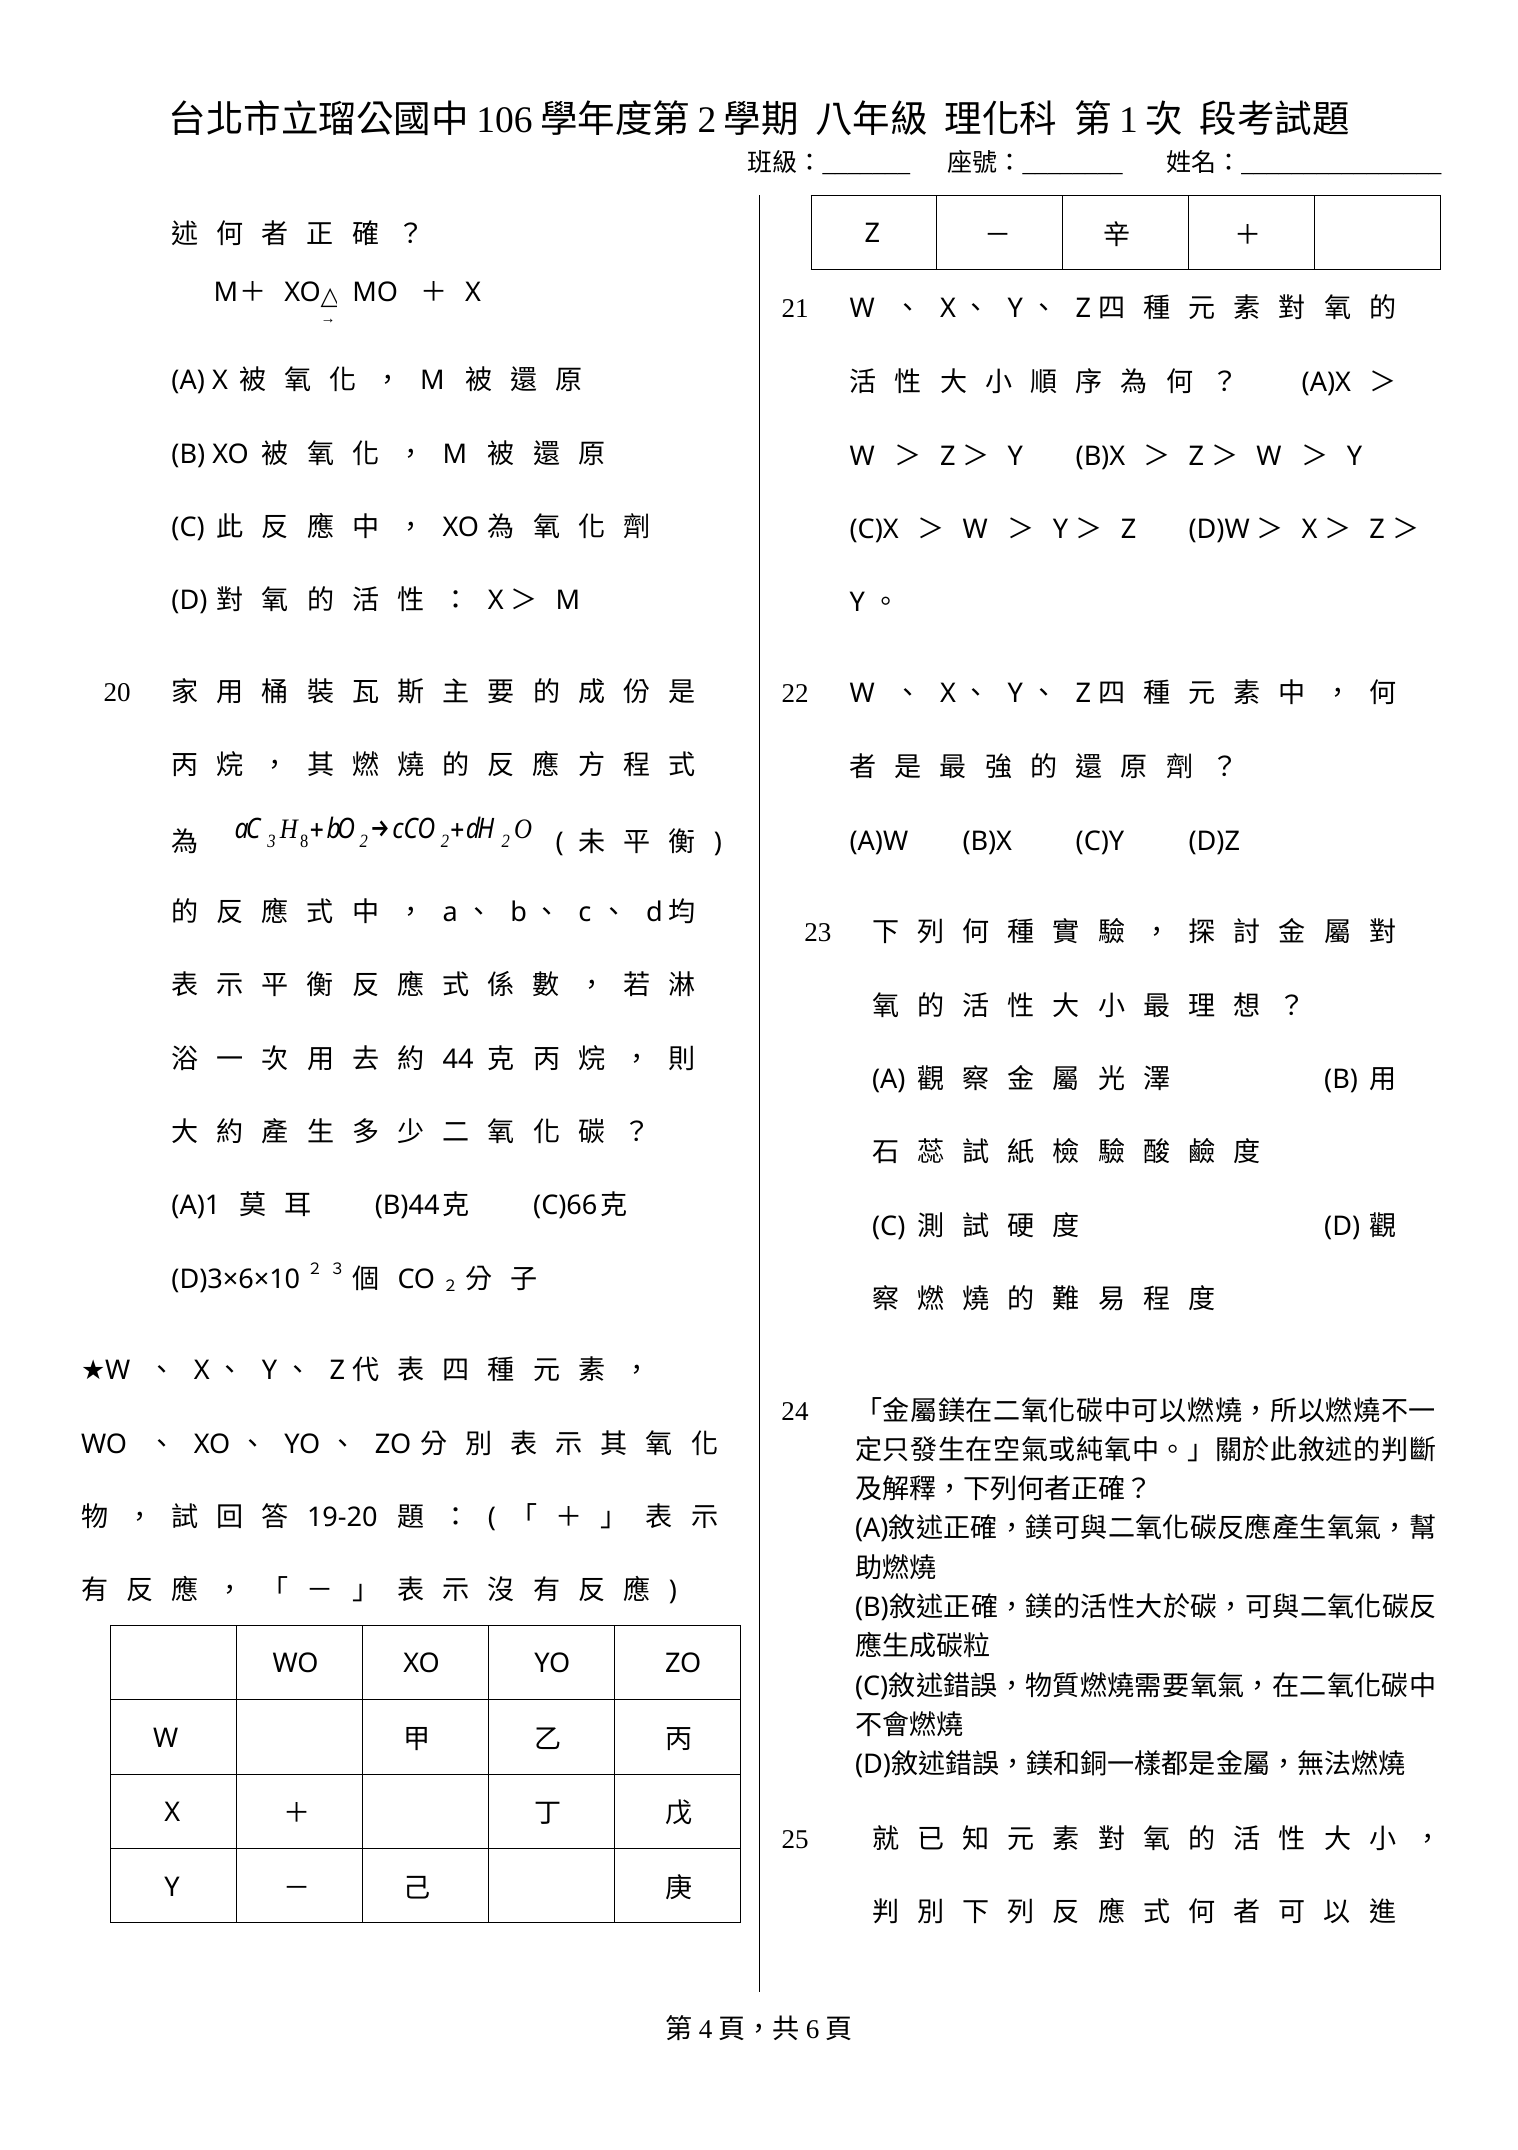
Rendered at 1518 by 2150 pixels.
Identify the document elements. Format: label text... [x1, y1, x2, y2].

table_cell － [237, 1849, 362, 1922]
table_cell － [937, 196, 1062, 269]
list 就已知元素對氧的活性大小，判別下列反應式何者可以進行反應？ (A) Zn＋MgO→Mg＋ZnO (B) Pb＋ZnO→Zn＋PbO (C) Cu＋PbO→Pb＋CuO (D) Zn＋CuO→Cu＋ZnO [781, 1800, 1437, 1947]
table_cell Y [111, 1849, 236, 1922]
text ★W、X、Y、Z代表四種元素，WO、XO、YO、ZO分別表示其氧化物，試回答19-20題：(「＋」表示有反應，「－」表示沒有反應) [81, 1331, 737, 1625]
list 家用桶裝瓦斯主要的成份是丙烷，其燃燒的反應方程式為(未平衡)的反應式中，a、b、c、d均表示平衡反應式係數，若淋浴一次用去約44克丙烷，則大約產生多少二氧化碳？ (A)1莫耳 (B)44克 (C)66克 (D)3×6×10２３個CO２分子 [81, 653, 737, 1313]
table_cell ＋ [1189, 196, 1314, 269]
table_cell 丁 [489, 1775, 614, 1848]
list W、X、Y、Z四種元素對氧的活性大小順序為何？ (A)X＞W＞Z＞Y (B)X＞Z＞W＞Y (C)X＞W＞Y＞Z (D)W＞X＞Z＞Y。 [781, 270, 1437, 637]
table_cell W [111, 1700, 236, 1773]
table_cell 甲 [363, 1700, 488, 1773]
list 下列何種實驗，探討金屬對氧的活性大小最理想？ (A)觀察金屬光澤 (B)用石蕊試紙檢驗酸鹼度 (C)測試硬度 (D)觀察燃燒的難易程度 [782, 893, 1437, 1333]
table_cell X [111, 1775, 236, 1848]
table_header [111, 1626, 236, 1699]
table_header ZO [615, 1626, 740, 1699]
table_cell [237, 1700, 362, 1773]
list 金屬X的氧化物XO與金屬M在隔絕空氣的條件下混合加熱，反應如下，有關此反應的敘述何者正確？ M＋XOMO＋X (A) X被氧化，M被還原 (B) XO被氧化，M被還原 (C) 此反應中，XO為氧化劑 (D) 對氧的活性：X＞M [81, 195, 737, 635]
table_cell 丙 [615, 1700, 740, 1773]
table_cell 乙 [489, 1700, 614, 1773]
table_cell [363, 1775, 488, 1848]
table_cell Z [812, 196, 936, 269]
table_cell ＋ [237, 1775, 362, 1848]
table_cell 戊 [615, 1775, 740, 1848]
table_cell [489, 1849, 614, 1922]
table_cell 庚 [615, 1849, 740, 1922]
table_header YO [489, 1626, 614, 1699]
list W、X、Y、Z四種元素中，何者是最強的還原劑？ (A)W (B)X (C)Y (D)Z [781, 655, 1437, 875]
table_header XO [363, 1626, 488, 1699]
table_cell 辛 [1063, 196, 1188, 269]
list 「金屬鎂在二氧化碳中可以燃燒，所以燃燒不一定只發生在空氣或純氧中。」關於此敘述的判斷及解釋，下列何者正確？ (A)敘述正確，鎂可與二氧化碳反應產生氧氣，幫助燃燒 (B)敘述正確，鎂的活性大於碳，可與二氧化碳反應生成碳粒 (C)敘述錯誤，物質燃燒需要氧氣，在二氧化碳中不會燃燒 (D)敘述錯誤，鎂和銅一樣都是金屬，無法燃燒 [781, 1388, 1437, 1782]
table_header WO [237, 1626, 362, 1699]
table_cell 己 [363, 1849, 488, 1922]
table_cell [1315, 196, 1440, 269]
